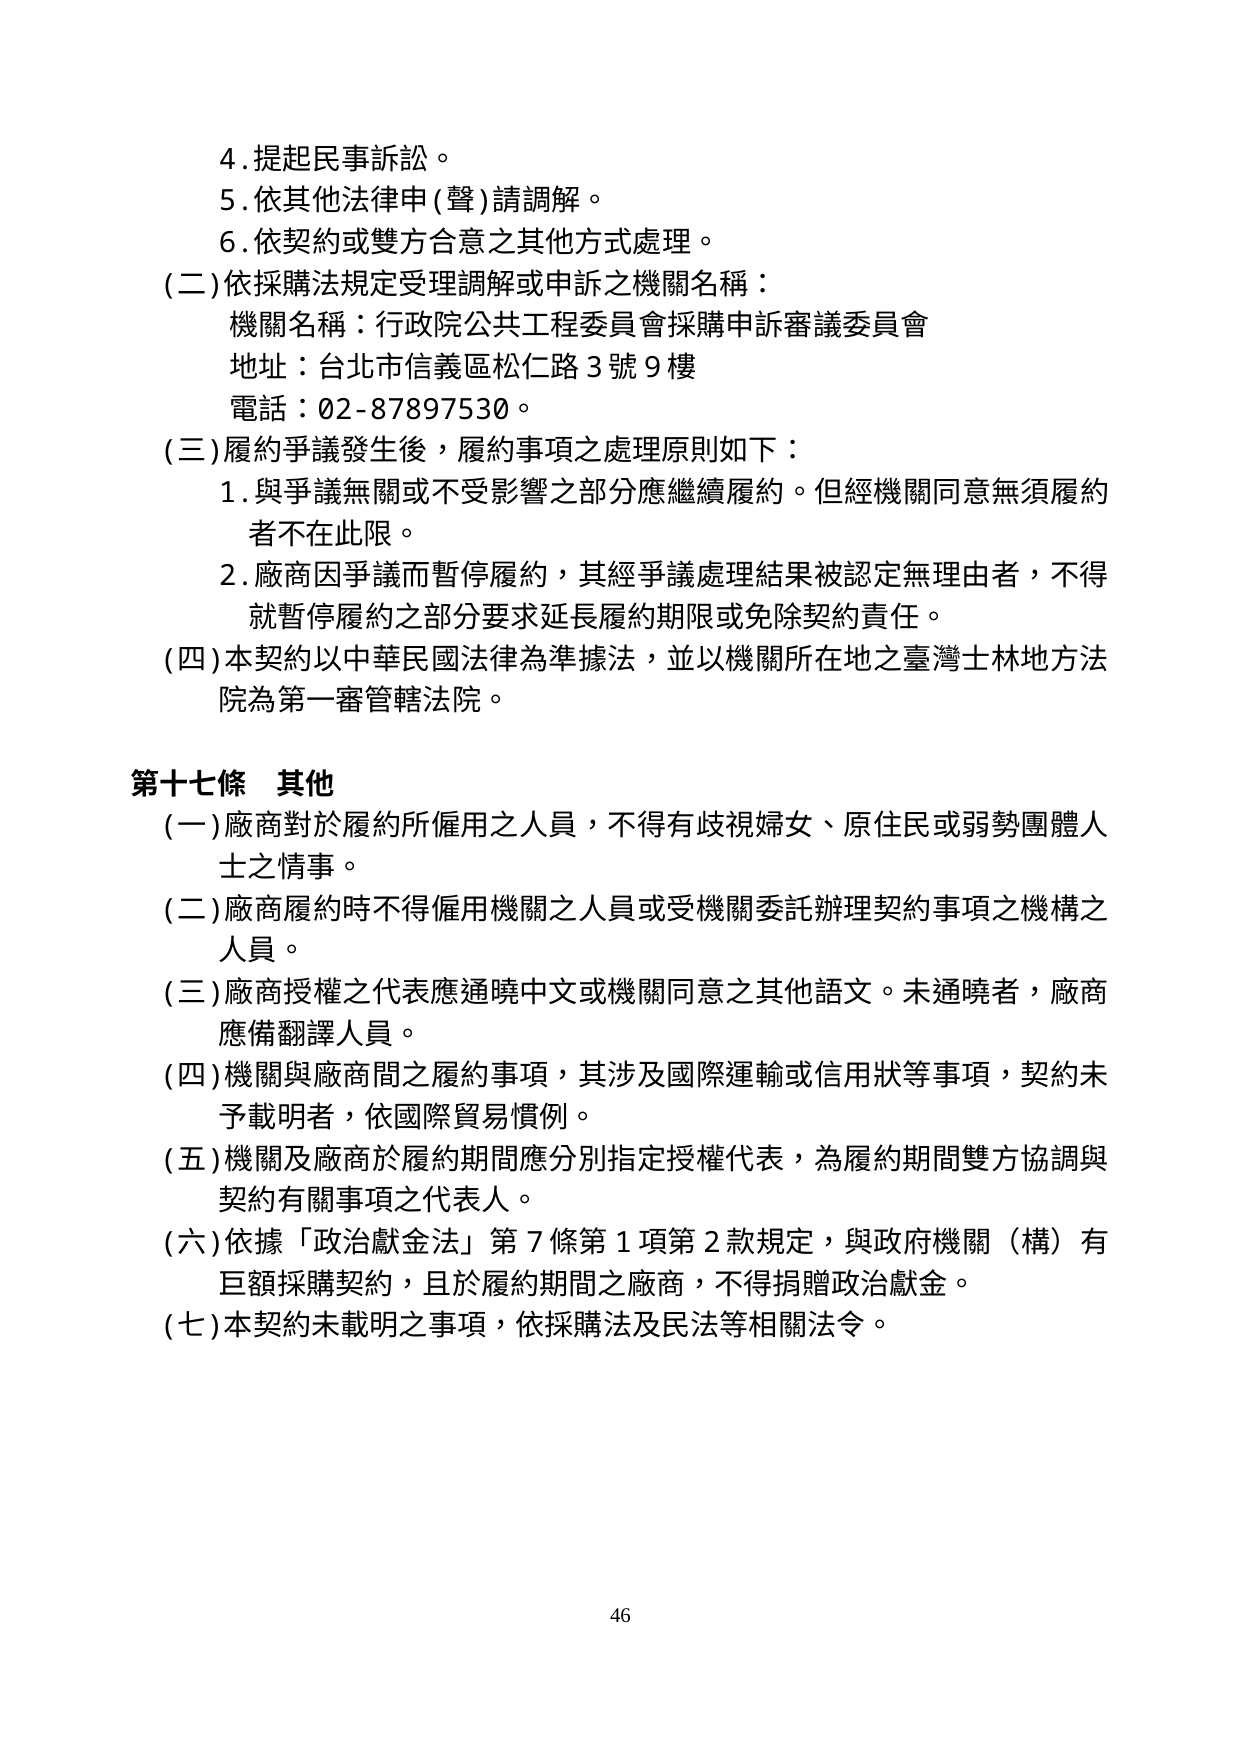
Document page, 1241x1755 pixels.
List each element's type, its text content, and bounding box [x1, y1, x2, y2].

text 地址：台北市信義區松仁路3號9樓 [159, 344, 1110, 386]
text (一)廠商對於履約所僱用之人員，不得有歧視婦女、原住民或弱勢團體人士之情事。 [159, 802, 1110, 886]
text (三)廠商授權之代表應通曉中文或機關同意之其他語文。未通曉者，廠商應備翻譯人員。 [159, 969, 1110, 1052]
text 2.廠商因爭議而暫停履約，其經爭議處理結果被認定無理由者，不得就暫停履約之部分要求延長履約期限或免除契約責任。 [218, 552, 1110, 636]
text 4.提起民事訴訟。 [218, 136, 1108, 177]
text (六)依據「政治獻金法」第7條第1項第2款規定，與政府機關（構）有巨額採購契約，且於履約期間之廠商，不得捐贈政治獻金。 [159, 1219, 1110, 1302]
text 機關名稱：行政院公共工程委員會採購申訴審議委員會 [159, 302, 1110, 344]
text (五)機關及廠商於履約期間應分別指定授權代表，為履約期間雙方協調與契約有關事項之代表人。 [159, 1136, 1110, 1219]
text (三)履約爭議發生後，履約事項之處理原則如下： [159, 427, 1110, 469]
text (二)依採購法規定受理調解或申訴之機關名稱： [159, 261, 1110, 302]
text (四)本契約以中華民國法律為準據法，並以機關所在地之臺灣士林地方法院為第一審管轄法院。 [159, 636, 1110, 719]
text 電話：02-87897530。 [159, 386, 1110, 427]
text 6.依契約或雙方合意之其他方式處理。 [218, 219, 1108, 261]
text 1.與爭議無關或不受影響之部分應繼續履約。但經機關同意無須履約者不在此限。 [218, 469, 1110, 552]
text (七)本契約未載明之事項，依採購法及民法等相關法令。 [159, 1302, 1110, 1344]
text (四)機關與廠商間之履約事項，其涉及國際運輸或信用狀等事項，契約未予載明者，依國際貿易慣例。 [159, 1052, 1110, 1136]
text 第十七條 其他 [130, 761, 1110, 802]
text 5.依其他法律申(聲)請調解。 [218, 177, 1108, 219]
text (二)廠商履約時不得僱用機關之人員或受機關委託辦理契約事項之機構之人員。 [159, 886, 1110, 969]
